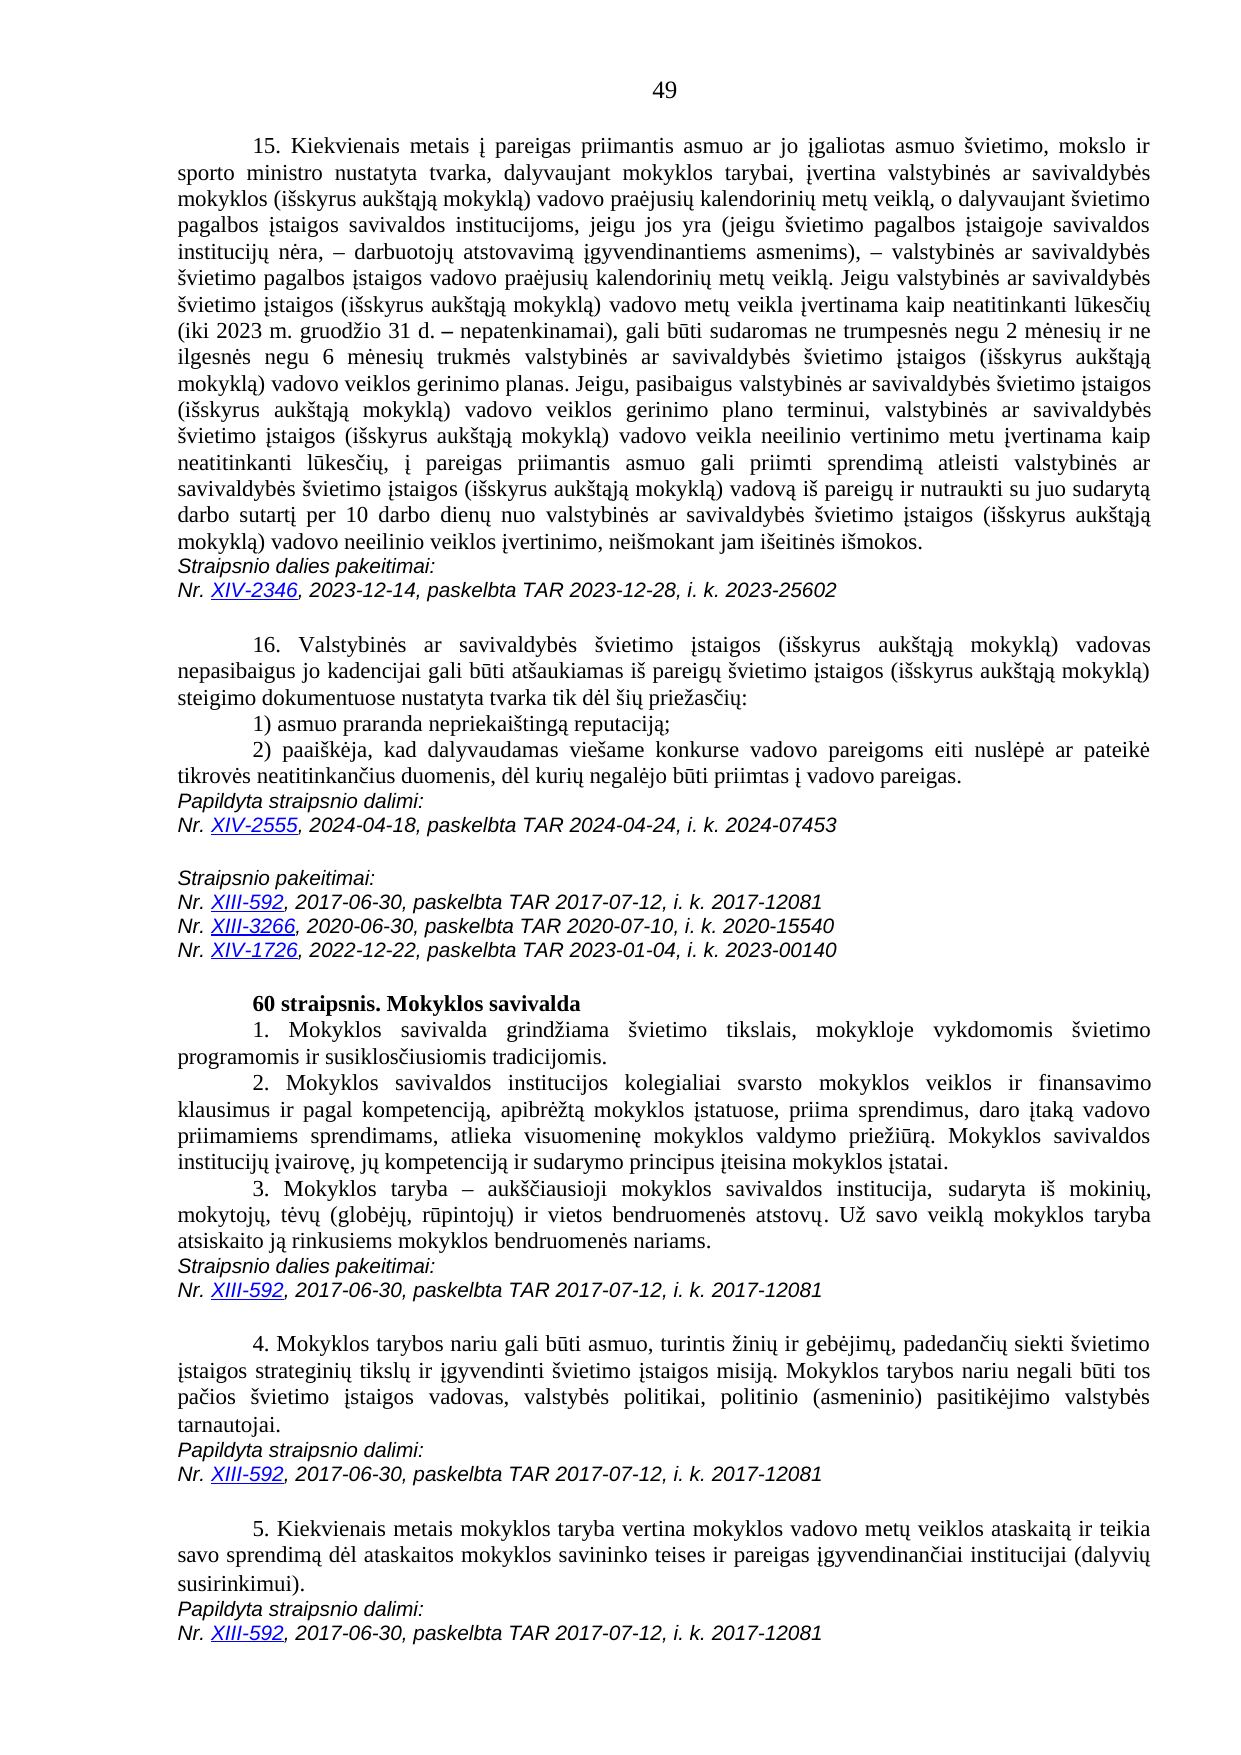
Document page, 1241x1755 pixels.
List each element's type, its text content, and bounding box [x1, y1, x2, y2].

text Papildyta straipsnio dalimi: [177, 1596, 1152, 1620]
text Nr. XIV-2555, 2024-04-18, paskelbta TAR 2024-04-24, i. k. 2024-07453 [177, 813, 1152, 837]
text 1. Mokyklos savivalda grindžiama švietimo tikslais, mokykloje vykdomomis švietimo programomis ir susiklosčiusiomis tradicijomis. [177, 1017, 1152, 1069]
text 2. Mokyklos savivaldos institucijos kolegialiai svarsto mokyklos veiklos ir finansavimo klausimus ir pagal kompetenciją, apibrėžtą mokyklos įstatuose, priima sprendimus, daro įtaką vadovo priimamiems sprendimams, atlieka visuomeninę mokyklos valdymo priežiūrą. Mokyklos savivaldos institucijų įvairovę, jų kompetenciją ir sudarymo principus įteisina mokyklos įstatai. [177, 1069, 1152, 1175]
text Papildyta straipsnio dalimi: [177, 789, 1152, 813]
text 1) asmuo praranda nepriekaištingą reputaciją; [177, 710, 1152, 736]
text Straipsnio dalies pakeitimai: [177, 1254, 1152, 1278]
text 4. Mokyklos tarybos nariu gali būti asmuo, turintis žinių ir gebėjimų, padedančių siekti švietimo įstaigos strateginių tikslų ir įgyvendinti švietimo įstaigos misiją. Mokyklos tarybos nariu negali būti tos pačios švietimo įstaigos vadovas, valstybės politikai, politinio (asmeninio) pasitikėjimo valstybės tarnautojai. [177, 1330, 1152, 1438]
text 3. Mokyklos taryba – aukščiausioji mokyklos savivaldos institucija, sudaryta iš mokinių, mokytojų, tėvų (globėjų, rūpintojų) ir vietos bendruomenės atstovų. Už savo veiklą mokyklos taryba atsiskaito ją rinkusiems mokyklos bendruomenės nariams. [177, 1175, 1152, 1254]
text 16. Valstybinės ar savivaldybės švietimo įstaigos (išskyrus aukštąją mokyklą) vadovas nepasibaigus jo kadencijai gali būti atšaukiamas iš pareigų švietimo įstaigos (išskyrus aukštąją mokyklą) steigimo dokumentuose nustatyta tvarka tik dėl šių priežasčių: [177, 631, 1152, 710]
text Straipsnio pakeitimai: [177, 866, 1152, 889]
text Nr. XIII-592, 2017-06-30, paskelbta TAR 2017-07-12, i. k. 2017-12081 [177, 1462, 1152, 1486]
text Nr. XIII-592, 2017-06-30, paskelbta TAR 2017-07-12, i. k. 2017-12081 [177, 1620, 1152, 1644]
text Straipsnio dalies pakeitimai: [177, 554, 1152, 578]
text 2) paaiškėja, kad dalyvaudamas viešame konkurse vadovo pareigoms eiti nuslėpė ar pateikė tikrovės neatitinkančius duomenis, dėl kurių negalėjo būti priimtas į vadovo pareigas. [177, 736, 1152, 789]
text 15. Kiekvienais metais į pareigas priimantis asmuo ar jo įgaliotas asmuo švietimo, mokslo ir sporto ministro nustatyta tvarka, dalyvaujant mokyklos tarybai, įvertina valstybinės ar savivaldybės mokyklos (išskyrus aukštąją mokyklą) vadovo praėjusių kalendorinių metų veiklą, o dalyvaujant švietimo pagalbos įstaigos savivaldos institucijoms, jeigu jos yra (jeigu švietimo pagalbos įstaigoje savivaldos institucijų nėra, – darbuotojų atstovavimą įgyvendinantiems asmenims), – valstybinės ar savivaldybės švietimo pagalbos įstaigos vadovo praėjusių kalendorinių metų veiklą. Jeigu valstybinės ar savivaldybės švietimo įstaigos (išskyrus aukštąją mokyklą) vadovo metų veikla įvertinama kaip neatitinkanti lūkesčių (iki 2023 m. gruodžio 31 d. – nepatenkinamai), gali būti sudaromas ne trumpesnės negu 2 mėnesių ir ne ilgesnės negu 6 mėnesių trukmės valstybinės ar savivaldybės švietimo įstaigos (išskyrus aukštąją mokyklą) vadovo veiklos gerinimo planas. Jeigu, pasibaigus valstybinės ar savivaldybės švietimo įstaigos (išskyrus aukštąją mokyklą) vadovo veiklos gerinimo plano terminui, valstybinės ar savivaldybės švietimo įstaigos (išskyrus aukštąją mokyklą) vadovo veikla neeilinio vertinimo metu įvertinama kaip neatitinkanti lūkesčių, į pareigas priimantis asmuo gali priimti sprendimą atleisti valstybinės ar savivaldybės švietimo įstaigos (išskyrus aukštąją mokyklą) vadovą iš pareigų ir nutraukti su juo sudarytą darbo sutartį per 10 darbo dienų nuo valstybinės ar savivaldybės švietimo įstaigos (išskyrus aukštąją mokyklą) vadovo neeilinio veiklos įvertinimo, neišmokant jam išeitinės išmokos. [177, 132, 1152, 554]
text 5. Kiekvienais metais mokyklos taryba vertina mokyklos vadovo metų veiklos ataskaitą ir teikia savo sprendimą dėl ataskaitos mokyklos savininko teises ir pareigas įgyvendinančiai institucijai (dalyvių susirinkimui). [177, 1515, 1152, 1596]
text Nr. XIII-3266, 2020-06-30, paskelbta TAR 2020-07-10, i. k. 2020-15540 [177, 913, 1152, 937]
text Nr. XIV-2346, 2023-12-14, paskelbta TAR 2023-12-28, i. k. 2023-25602 [177, 578, 1152, 602]
text Nr. XIII-592, 2017-06-30, paskelbta TAR 2017-07-12, i. k. 2017-12081 [177, 1278, 1152, 1302]
text Nr. XIII-592, 2017-06-30, paskelbta TAR 2017-07-12, i. k. 2017-12081 [177, 889, 1152, 913]
text Papildyta straipsnio dalimi: [177, 1438, 1152, 1462]
text Nr. XIV-1726, 2022-12-22, paskelbta TAR 2023-01-04, i. k. 2023-00140 [177, 937, 1152, 961]
text 60 straipsnis. Mokyklos savivalda [177, 990, 1152, 1017]
